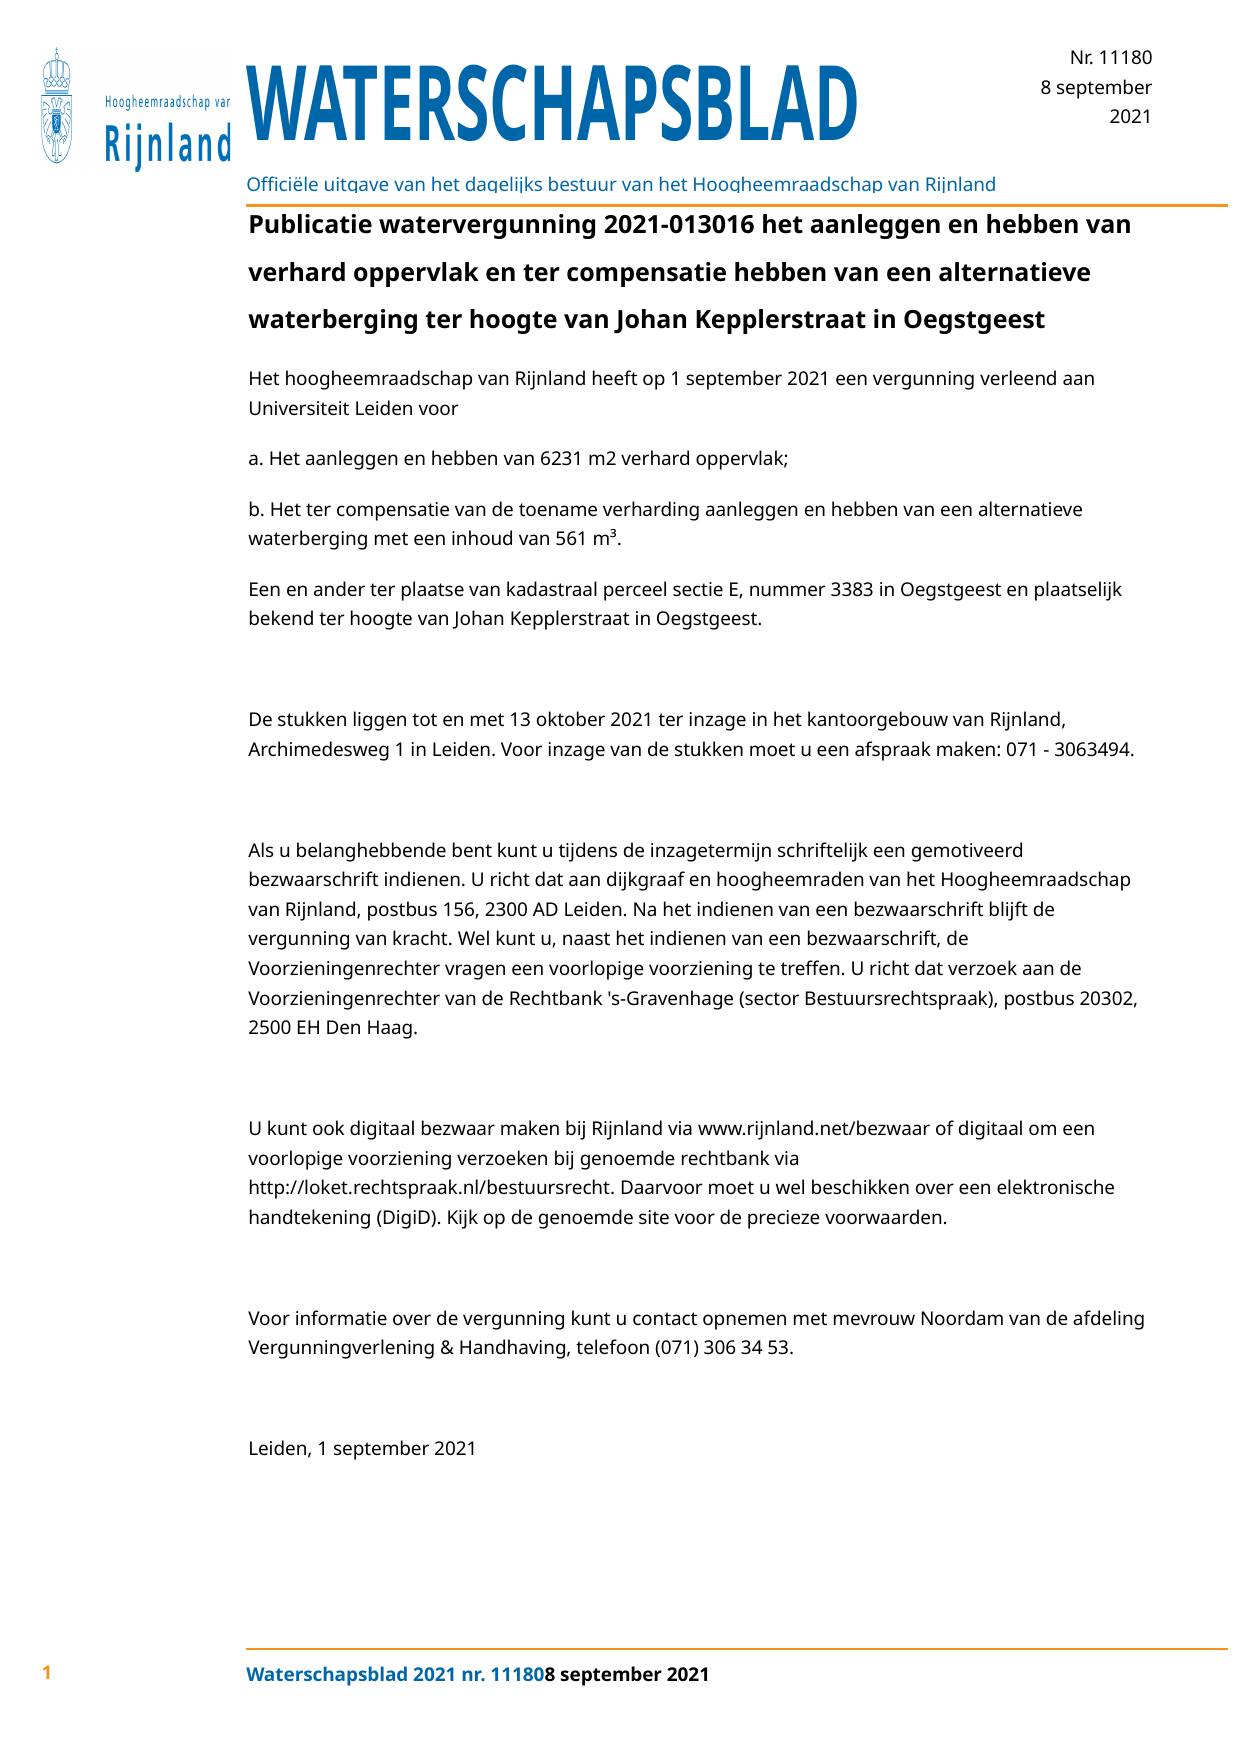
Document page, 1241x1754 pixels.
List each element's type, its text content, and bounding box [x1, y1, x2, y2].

text Het hoogheemraadschap van Rijnland heeft op 1 september 2021 een vergunning verleend aan Universiteit Leiden voor [248, 366, 1152, 421]
text Voor informatie over de vergunning kunt u contact opnemen met mevrouw Noordam van de afdeling Vergunningverlening & Handhaving, telefoon (071) 306 34 53. [248, 1305, 1152, 1360]
picture [41, 47, 231, 172]
text Een en ander ter plaatse van kadastraal perceel sectie E, nummer 3383 in Oegstgeest en plaatselijk bekend ter hoogte van Johan Kepplerstraat in Oegstgeest. [248, 576, 1152, 631]
text De stukken liggen tot en met 13 oktober 2021 ter inzage in het kantoorgebouw van Rijnland, Archimedesweg 1 in Leiden. Voor inzage van de stukken moet u een afspraak maken: 071 - 3063494. [248, 706, 1152, 762]
text b. Het ter compensatie van de toename verharding aanleggen en hebben van een alternatieve waterberging met een inhoud van 561 m³. [248, 496, 1152, 551]
text a. Het aanleggen en hebben van 6231 m2 verhard oppervlak; [248, 446, 1152, 471]
text Als u belanghebbende bent kunt u tijdens de inzagetermijn schriftelijk een gemotiveerd bezwaarschrift indienen. U richt dat aan dijkgraaf en hoogheemraden van het Hoogheemraadschap van Rijnland, postbus 156, 2300 AD Leiden. Na het indienen van een bezwaarschrift blijft de vergunning van kracht. Wel kunt u, naast het indienen van een bezwaarschrift, de Voorzieningenrechter vragen een voorlopige voorziening te treffen. U richt dat verzoek aan de Voorzieningenrechter van de Rechtbank 's-Gravenhage (sector Bestuursrechtspraak), postbus 20302, 2500 EH Den Haag. [248, 837, 1152, 1040]
text Leiden, 1 september 2021 [248, 1435, 1152, 1461]
text U kunt ook digitaal bezwaar maken bij Rijnland via www.rijnland.net/bezwaar of digitaal om een voorlopige voorziening verzoeken bij genoemde rechtbank via http://loket.rechtspraak.nl/bestuursrecht. Daarvoor moet u wel beschikken over een elektronische handtekening (DigiD). Kijk op de genoemde site voor de precieze voorwaarden. [248, 1115, 1152, 1229]
text Publicatie watervergunning 2021-013016 het aanleggen en hebben van verhard oppervlak en ter compensatie hebben van een alternatieve waterberging ter hoogte van Johan Kepplerstraat in Oegstgeest [248, 207, 1152, 336]
